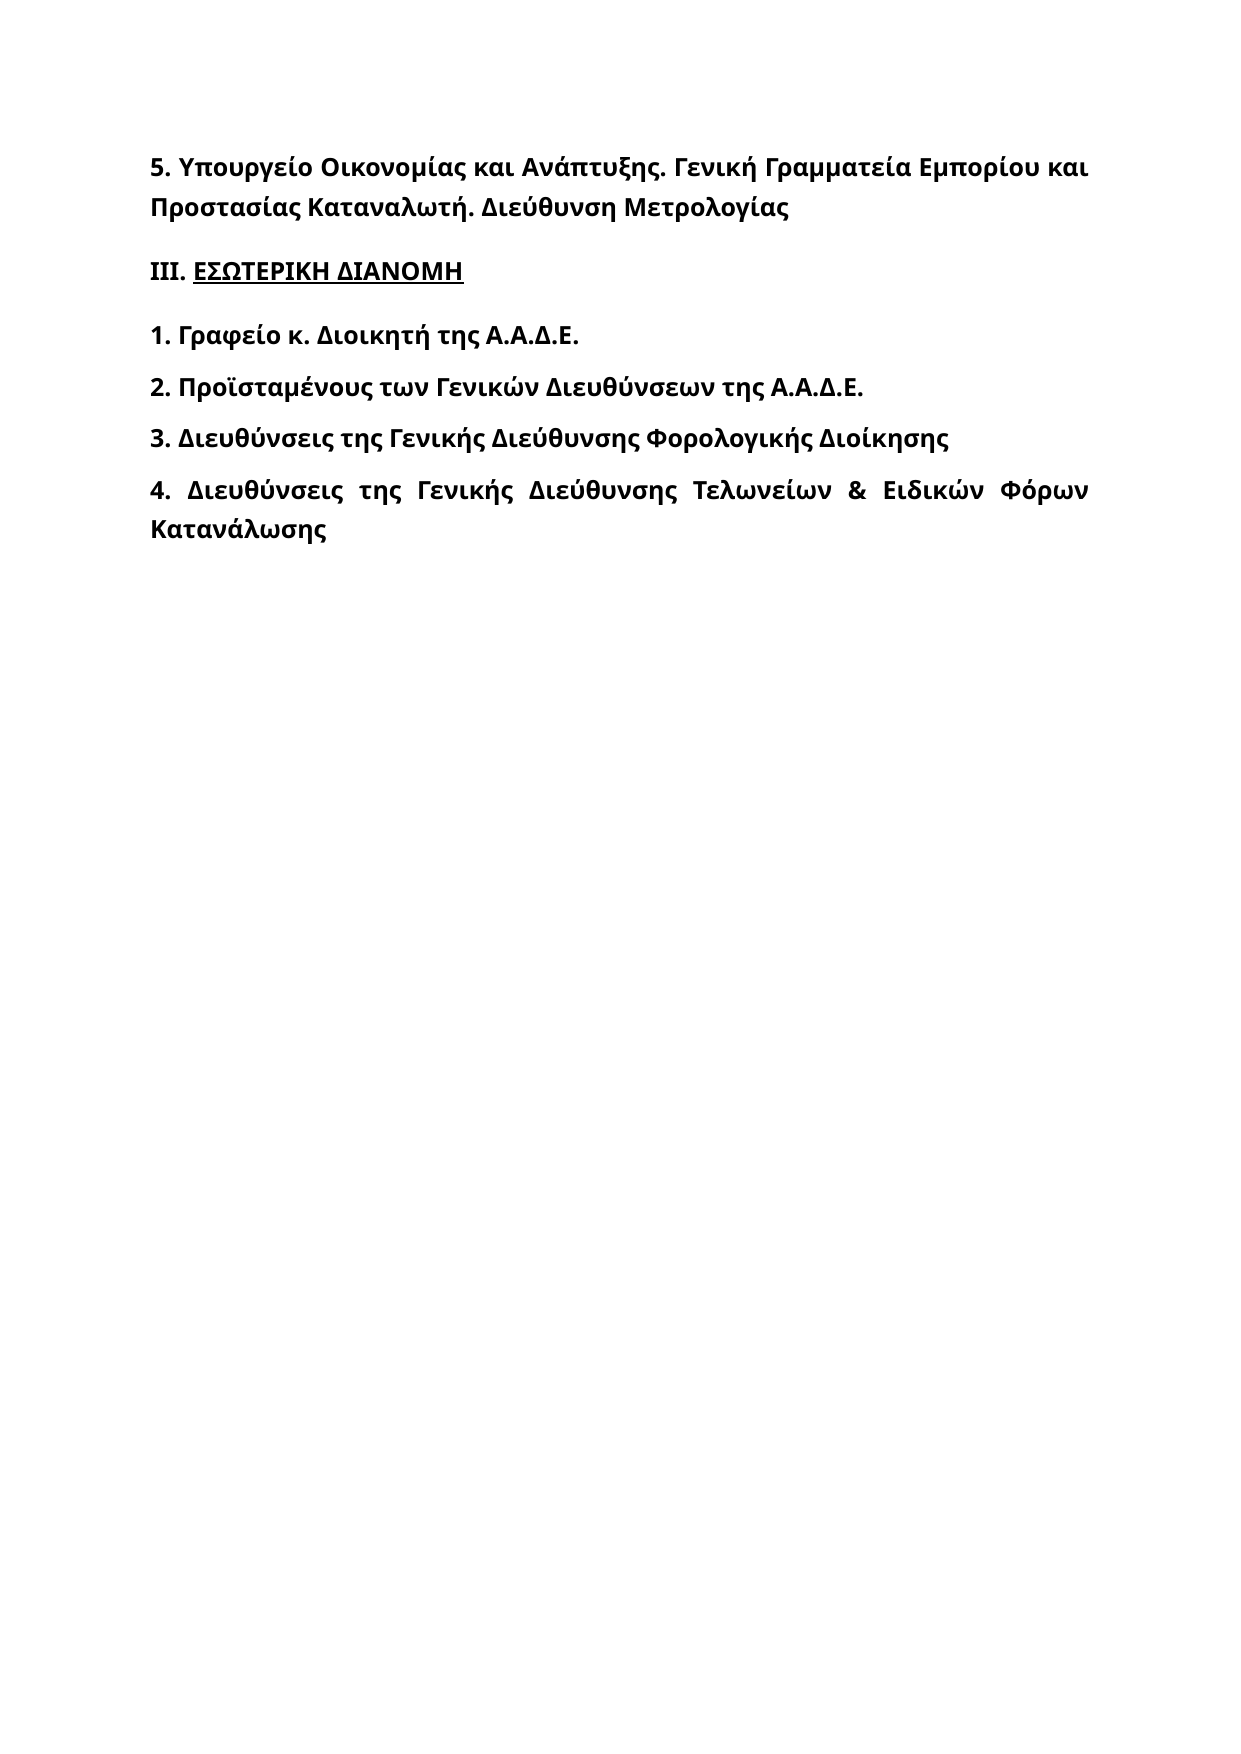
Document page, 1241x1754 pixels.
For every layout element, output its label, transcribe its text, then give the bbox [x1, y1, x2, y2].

text 3. Διευθύνσεις της Γενικής Διεύθυνσης Φορολογικής Διοίκησης [150, 421, 1090, 455]
text 4. Διευθύνσεις της Γενικής Διεύθυνσης Τελωνείων & Ειδικών Φόρων Κατανάλωσης [150, 472, 1090, 546]
text 1. Γραφείο κ. Διοικητή της Α.Α.Δ.Ε. [150, 317, 1090, 352]
text 5. Υπουργείο Οικονομίας και Ανάπτυξης. Γενική Γραμματεία Εμπορίου και Προστασίας Καταναλωτή. Διεύθυνση Μετρολογίας [150, 150, 1090, 223]
text 2. Προϊσταμένους των Γενικών Διευθύνσεων της Α.Α.Δ.Ε. [150, 369, 1090, 403]
text ΙΙΙ. ΕΣΩΤΕΡΙΚΗ ΔΙΑΝΟΜΗ [150, 253, 1090, 287]
